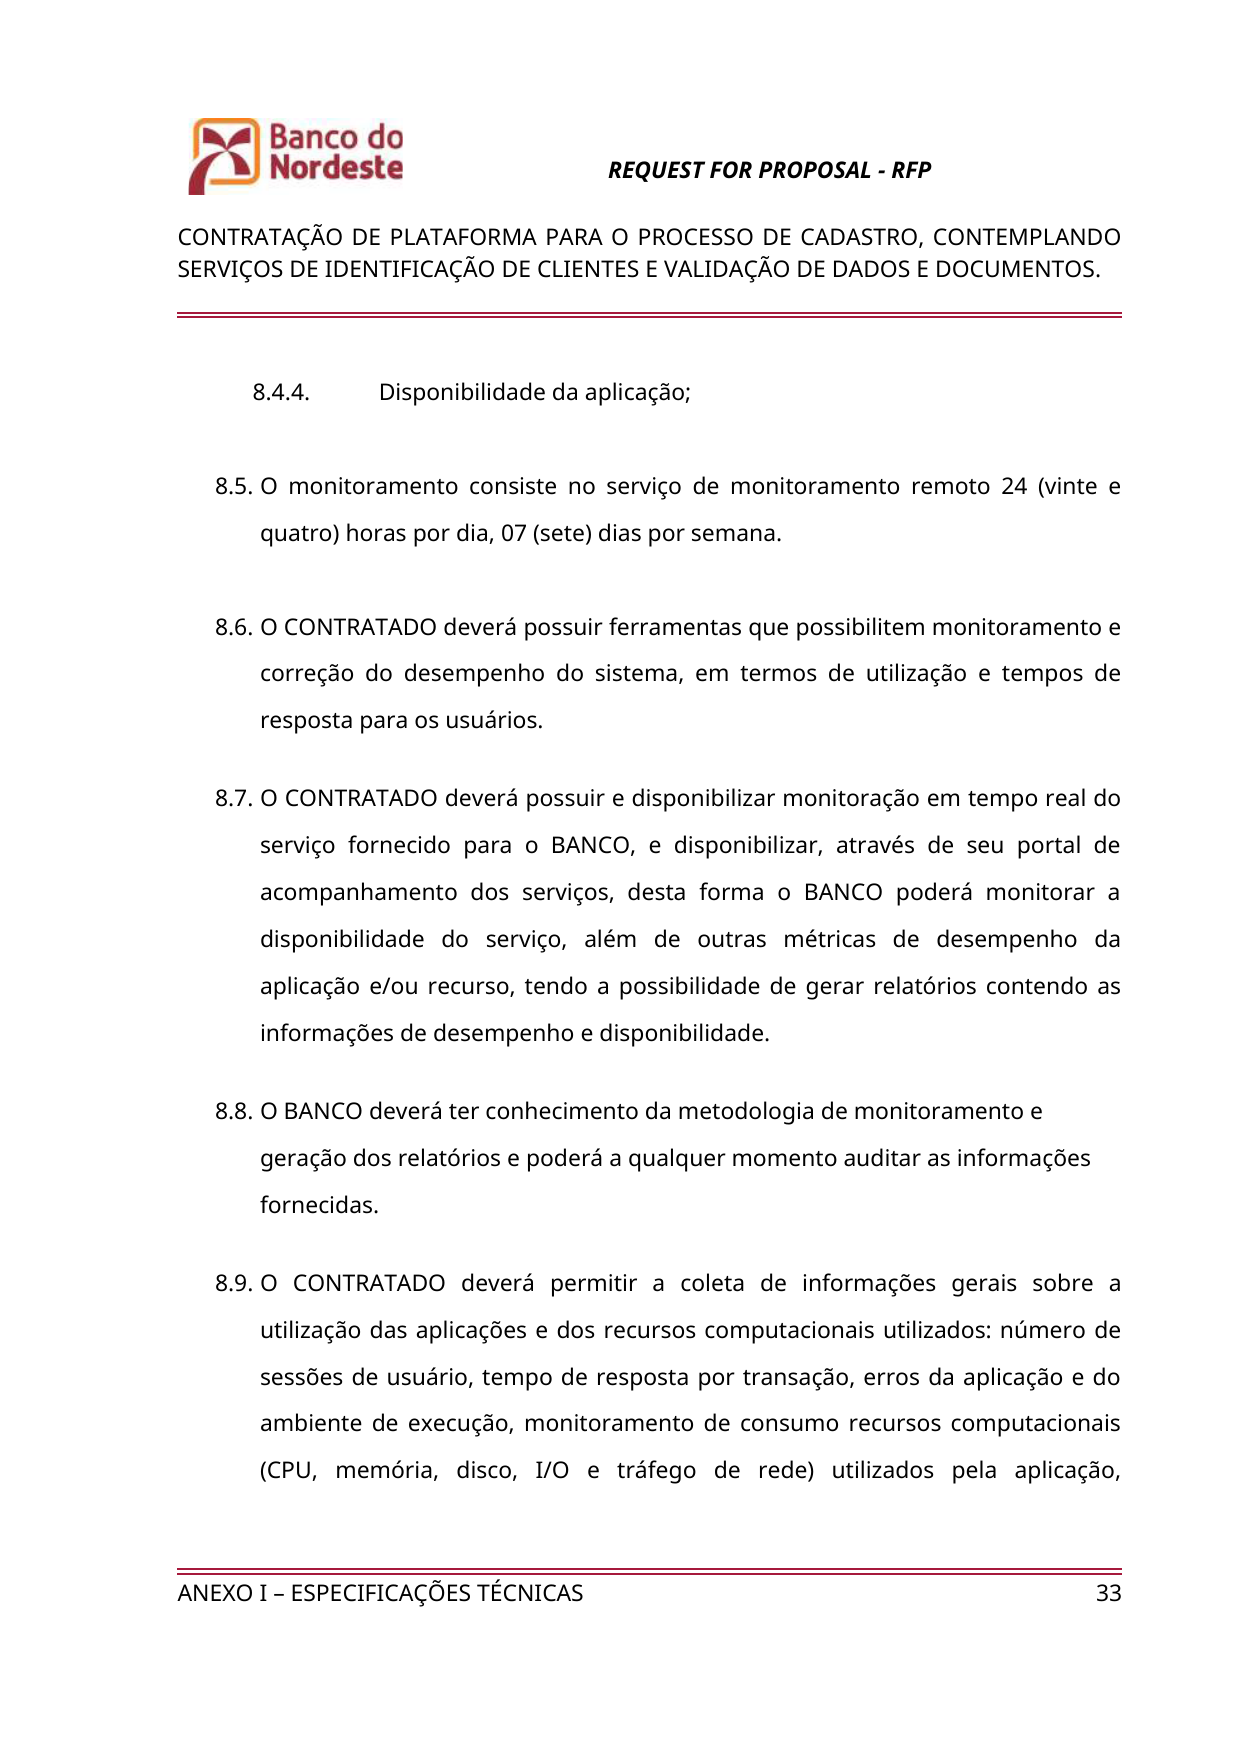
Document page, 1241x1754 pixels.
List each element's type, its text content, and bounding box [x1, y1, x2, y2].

list O BANCO deverá ter conhecimento da metodologia de monitoramento e geração dos relatórios e poderá a qualquer momento auditar as informações fornecidas. [215, 1095, 1122, 1220]
list Disponibilidade da aplicação; [252, 376, 1122, 407]
list O CONTRATADO deverá possuir e disponibilizar monitoração em tempo real do serviço fornecido para o BANCO, e disponibilizar, através de seu portal de acompanhamento dos serviços, desta forma o BANCO poderá monitorar a disponibilidade do serviço, além de outras métricas de desempenho da aplicação e/ou recurso, tendo a possibilidade de gerar relatórios contendo as informações de desempenho e disponibilidade. [215, 782, 1122, 1048]
list O monitoramento consiste no serviço de monitoramento remoto 24 (vinte e quatro) horas por dia, 07 (sete) dias por semana. [215, 470, 1122, 548]
list O CONTRATADO deverá possuir ferramentas que possibilitem monitoramento e correção do desempenho do sistema, em termos de utilização e tempos de resposta para os usuários. [215, 611, 1122, 736]
list O CONTRATADO deverá permitir a coleta de informações gerais sobre a utilização das aplicações e dos recursos computacionais utilizados: número de sessões de usuário, tempo de resposta por transação, erros da aplicação e do ambiente de execução, monitoramento de consumo recursos computacionais (CPU, memória, disco, I/O e tráfego de rede) utilizados pela aplicação, [215, 1267, 1122, 1486]
